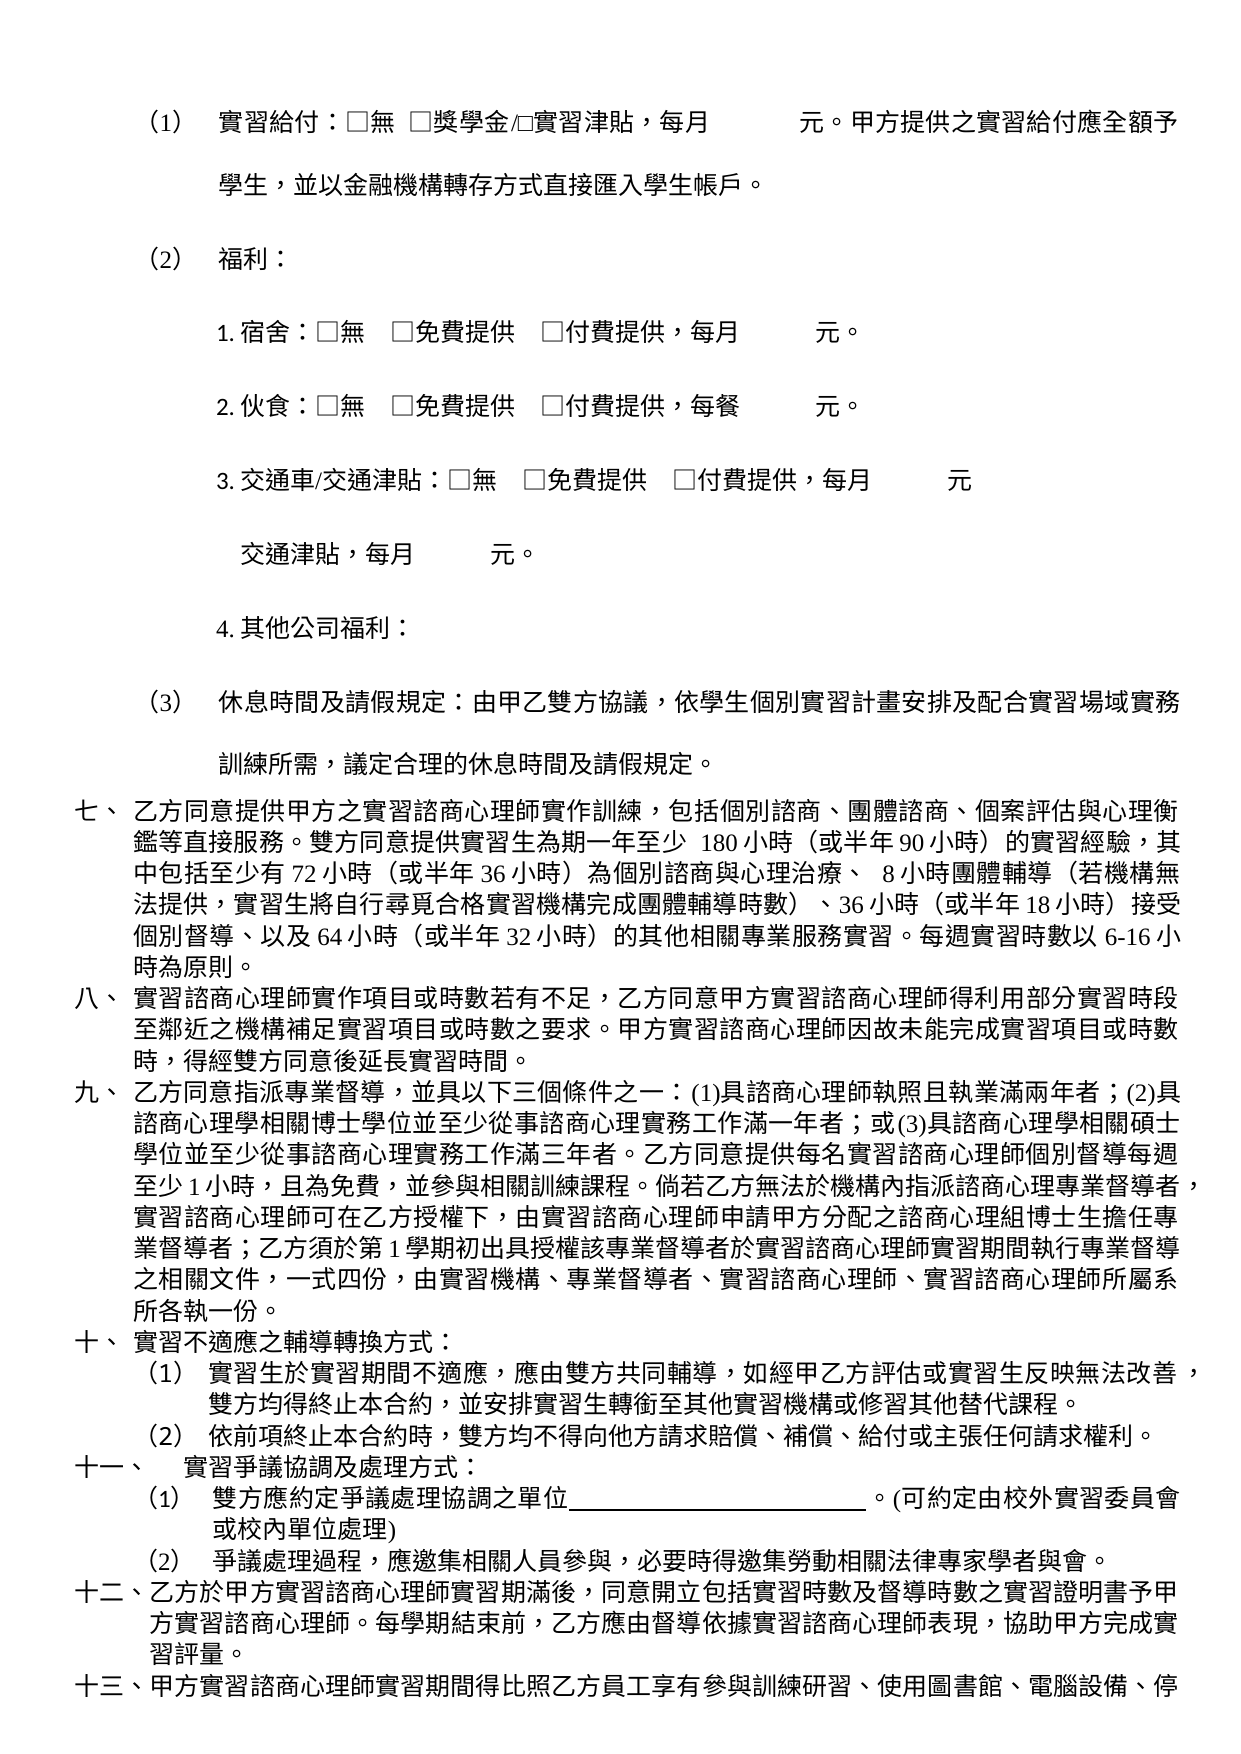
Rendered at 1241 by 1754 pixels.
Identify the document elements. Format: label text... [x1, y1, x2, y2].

list 甲方實習諮商心理師實習期間得比照乙方員工享有參與訓練研習、使用圖書館、電腦設備、停 [74, 1670, 1181, 1701]
list 宿舍：□無 □免費提供 □付費提供，每月 元。 [216, 289, 1181, 352]
list 休息時間及請假規定：由甲乙雙方協議，依學生個別實習計畫安排及配合實習場域實務訓練所需，議定合理的休息時間及請假規定。 [134, 659, 1181, 784]
list 交通車/交通津貼：□無 □免費提供 □付費提供，每月 元 [216, 437, 1181, 499]
list 爭議處理過程，應邀集相關人員參與，必要時得邀集勞動相關法律專家學者與會。 [133, 1545, 1181, 1576]
list 實習生於實習期間不適應，應由雙方共同輔導，如經甲乙方評估或實習生反映無法改善，雙方均得終止本合約，並安排實習生轉銜至其他實習機構或修習其他替代課程。 [133, 1357, 1181, 1420]
list 依前項終止本合約時，雙方均不得向他方請求賠償、補償、給付或主張任何請求權利。 [133, 1420, 1181, 1451]
list 實習爭議協調及處理方式： [74, 1451, 1181, 1482]
list 雙方應約定爭議處理協調之單位 。(可約定由校外實習委員會或校內單位處理) [133, 1482, 1181, 1545]
text 交通津貼，每月 元。 [240, 511, 1181, 573]
list 實習諮商心理師實作項目或時數若有不足，乙方同意甲方實習諮商心理師得利用部分實習時段至鄰近之機構補足實習項目或時數之要求。甲方實習諮商心理師因故未能完成實習項目或時數時，得經雙方同意後延長實習時間。 [74, 982, 1181, 1076]
list 實習不適應之輔導轉換方式： [74, 1326, 1181, 1357]
list 乙方同意提供甲方之實習諮商心理師實作訓練，包括個別諮商、團體諮商、個案評估與心理衡鑑等直接服務。雙方同意提供實習生為期一年至少 180小時（或半年90小時）的實習經驗，其中包括至少有72小時（或半年36小時）為個別諮商與心理治療、 8小時團體輔導（若機構無法提供，實習生將自行尋覓合格實習機構完成團體輔導時數）、36小時（或半年18小時）接受個別督導、以及64小時（或半年32小時）的其他相關專業服務實習。每週實習時數以6-16小時為原則。 [74, 795, 1181, 982]
list 實習給付：□無 □獎學金/□實習津貼，每月 元。甲方提供之實習給付應全額予學生，並以金融機構轉存方式直接匯入學生帳戶。 [134, 79, 1181, 204]
list 其他公司福利： [216, 585, 1181, 647]
list 乙方於甲方實習諮商心理師實習期滿後，同意開立包括實習時數及督導時數之實習證明書予甲方實習諮商心理師。每學期結束前，乙方應由督導依據實習諮商心理師表現，協助甲方完成實習評量。 [74, 1576, 1181, 1670]
list 伙食：□無 □免費提供 □付費提供，每餐 元。 [216, 363, 1181, 426]
list 福利： [134, 216, 1181, 278]
list 乙方同意指派專業督導，並具以下三個條件之一：(1)具諮商心理師執照且執業滿兩年者；(2)具諮商心理學相關博士學位並至少從事諮商心理實務工作滿一年者；或(3)具諮商心理學相關碩士學位並至少從事諮商心理實務工作滿三年者。乙方同意提供每名實習諮商心理師個別督導每週至少1小時，且為免費，並參與相關訓練課程。倘若乙方無法於機構內指派諮商心理專業督導者，實習諮商心理師可在乙方授權下，由實習諮商心理師申請甲方分配之諮商心理組博士生擔任專業督導者；乙方須於第1學期初出具授權該專業督導者於實習諮商心理師實習期間執行專業督導之相關文件，一式四份，由實習機構、專業督導者、實習諮商心理師、實習諮商心理師所屬系所各執一份。 [74, 1076, 1181, 1326]
